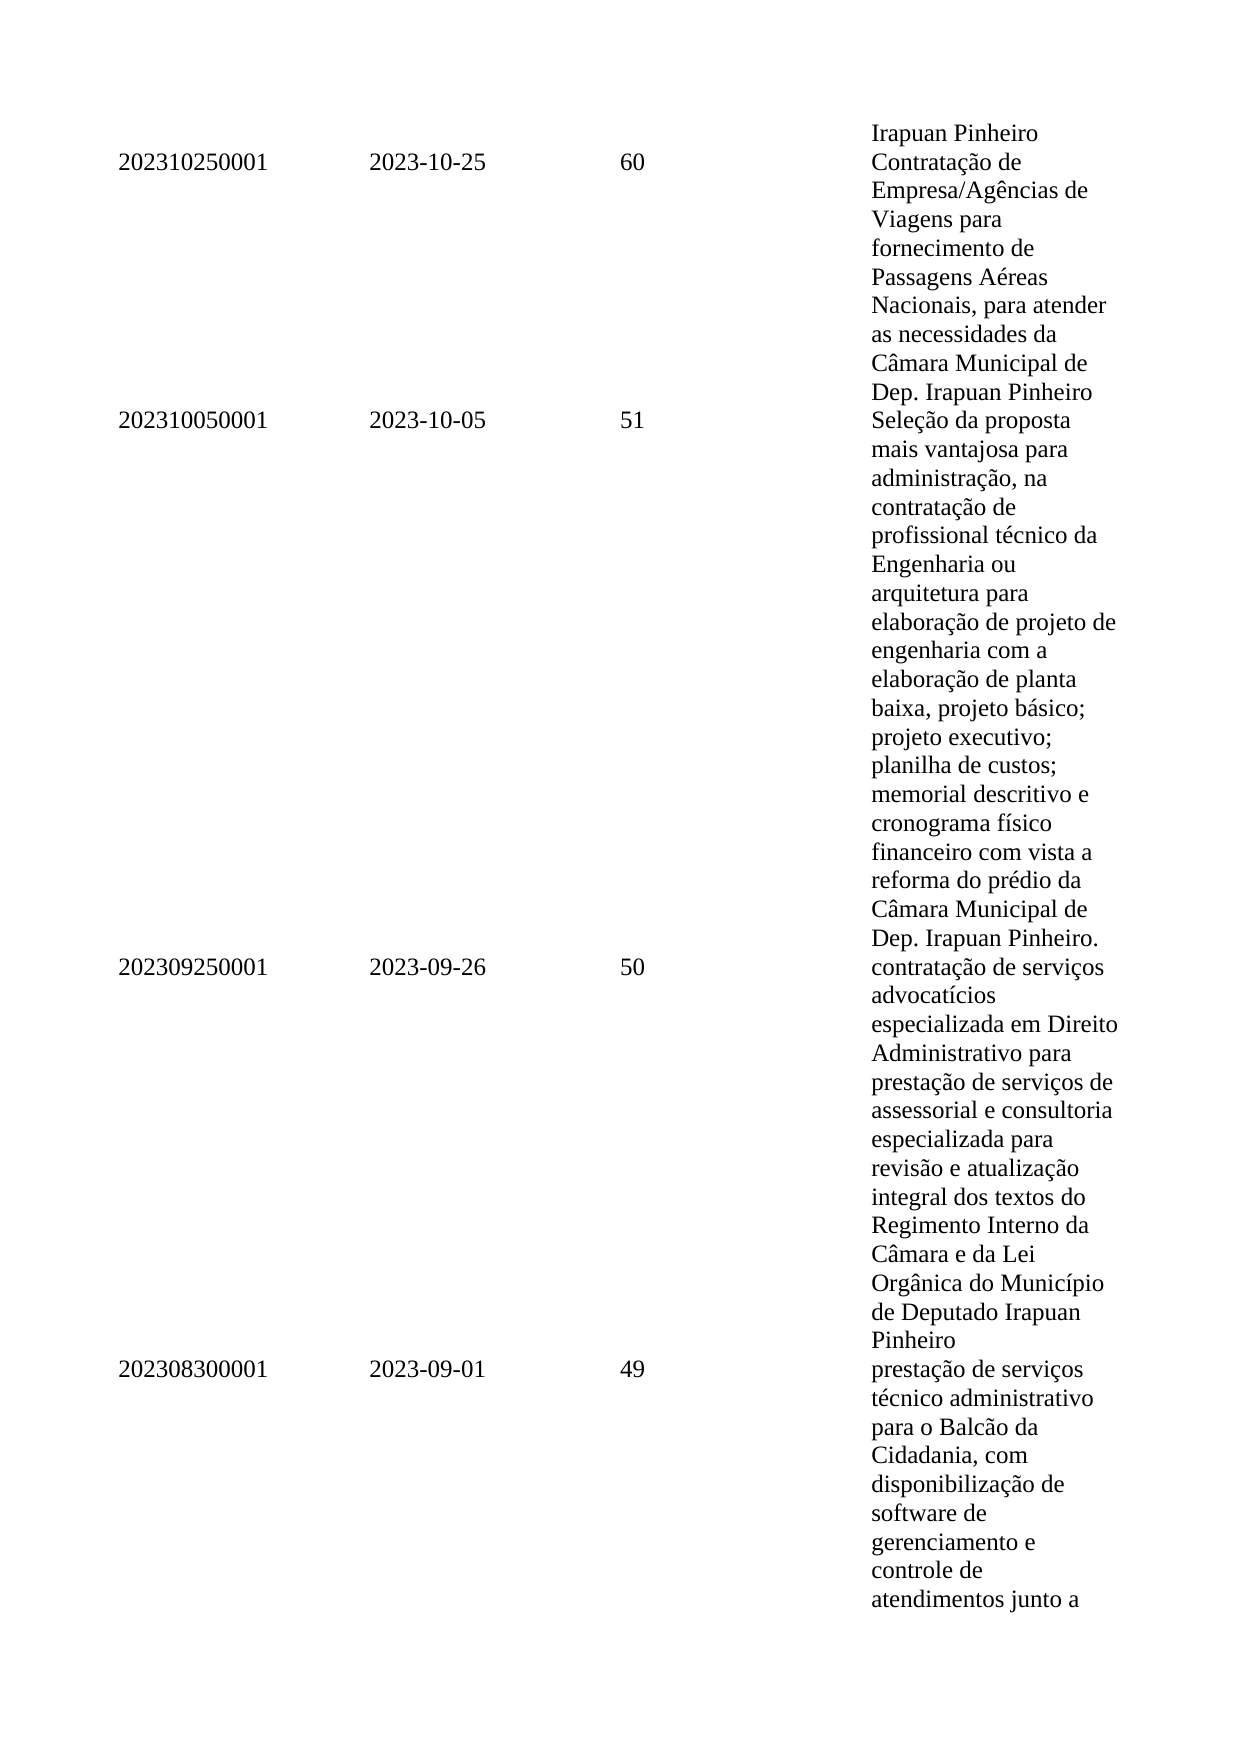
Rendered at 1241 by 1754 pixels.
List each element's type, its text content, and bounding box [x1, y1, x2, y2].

table_cell 49 [620, 1354, 871, 1613]
table_cell [620, 118, 871, 147]
table_cell Contratação de Empresa/Agências de Viagens para fornecimento de Passagens Aéreas Nacionais, para atender as necessidades da Câmara Municipal de Dep. Irapuan Pinheiro [871, 147, 1122, 406]
table_cell Irapuan Pinheiro [871, 118, 1122, 147]
table_cell 2023-09-01 [369, 1354, 620, 1613]
table_cell 202310250001 [118, 147, 369, 406]
table_cell 2023-10-25 [369, 147, 620, 406]
table_cell Seleção da proposta mais vantajosa para administração, na contratação de profissional técnico da Engenharia ou arquitetura para elaboração de projeto de engenharia com a elaboração de planta baixa, projeto básico; projeto executivo; planilha de custos; memorial descritivo e cronograma físico financeiro com vista a reforma do prédio da Câmara Municipal de Dep. Irapuan Pinheiro. [871, 406, 1122, 952]
table_cell [118, 118, 369, 147]
table_cell 2023-10-05 [369, 406, 620, 952]
table_cell 51 [620, 406, 871, 952]
table_cell 202308300001 [118, 1354, 369, 1613]
table_cell contratação de serviços advocatícios especializada em Direito Administrativo para prestação de serviços de assessorial e consultoria especializada para revisão e atualização integral dos textos do Regimento Interno da Câmara e da Lei Orgânica do Município de Deputado Irapuan Pinheiro [871, 952, 1122, 1354]
table_cell 60 [620, 147, 871, 406]
table_cell 2023-09-26 [369, 952, 620, 1354]
table_cell 50 [620, 952, 871, 1354]
table_cell prestação de serviços técnico administrativo para o Balcão da Cidadania, com disponibilização de software de gerenciamento e controle de atendimentos junto a [871, 1354, 1122, 1613]
table_cell 202309250001 [118, 952, 369, 1354]
table_cell [369, 118, 620, 147]
table_cell 202310050001 [118, 406, 369, 952]
